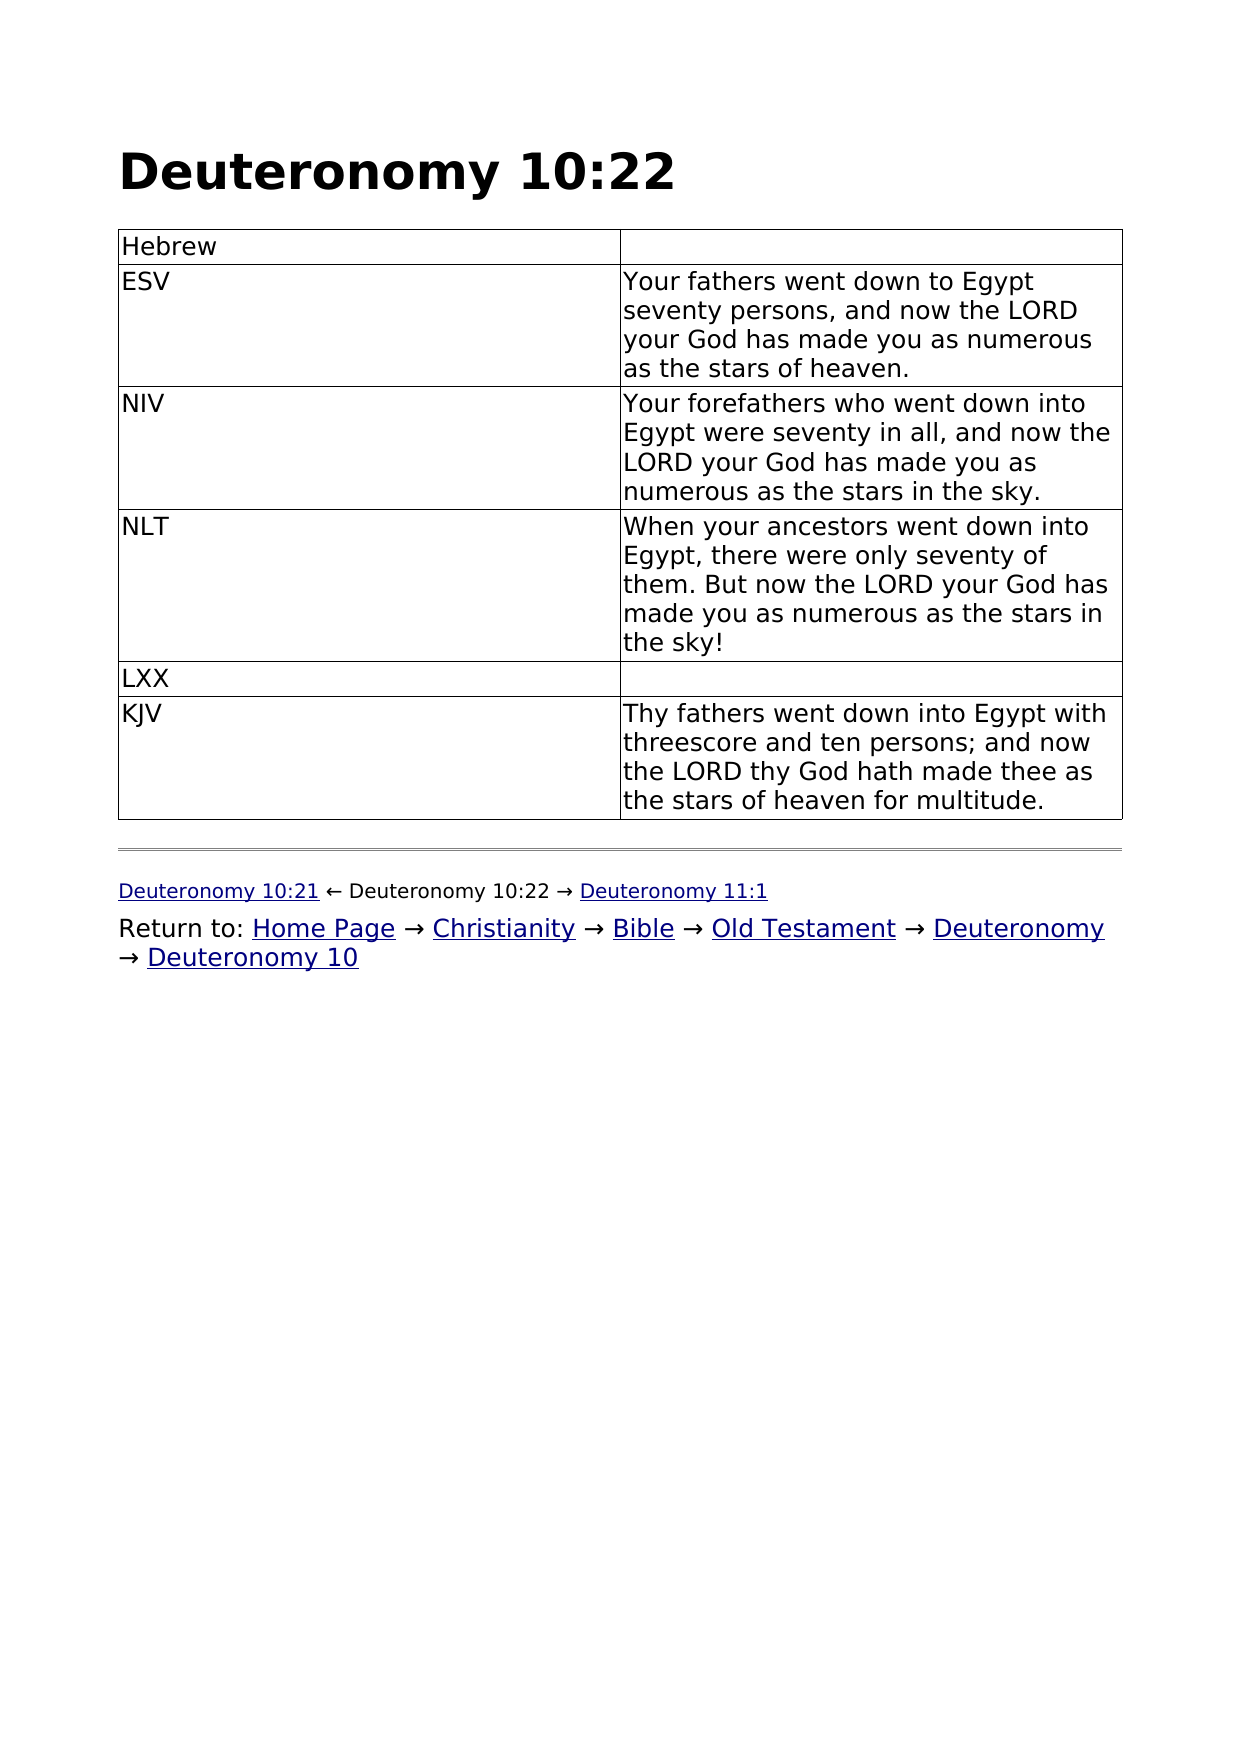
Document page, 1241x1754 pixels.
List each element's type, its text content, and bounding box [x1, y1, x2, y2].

table_header [621, 230, 1122, 264]
text Return to: Home Page → Christianity → Bible → Old Testament → Deuteronomy → Deuteronomy 10 [118, 914, 1122, 972]
table_cell LXX [119, 662, 620, 696]
table_cell NIV [119, 387, 620, 509]
table_cell Your forefathers who went down into Egypt were seventy in all, and now the LORD your God has made you as numerous as the stars in the sky. [621, 387, 1122, 509]
text Deuteronomy 10:21 ← Deuteronomy 10:22 → Deuteronomy 11:1 [118, 880, 1122, 914]
table_cell NLT [119, 510, 620, 661]
table_cell [621, 662, 1122, 696]
table_header Hebrew [119, 230, 620, 264]
table_cell Thy fathers went down into Egypt with threescore and ten persons; and now the LORD thy God hath made thee as the stars of heaven for multitude. [621, 697, 1122, 818]
subtitle Deuteronomy 10:22 [118, 143, 1122, 201]
table_cell KJV [119, 697, 620, 818]
table_cell ESV [119, 265, 620, 386]
table_cell When your ancestors went down into Egypt, there were only seventy of them. But now the LORD your God has made you as numerous as the stars in the sky! [621, 510, 1122, 661]
table_cell Your fathers went down to Egypt seventy persons, and now the LORD your God has made you as numerous as the stars of heaven. [621, 265, 1122, 386]
